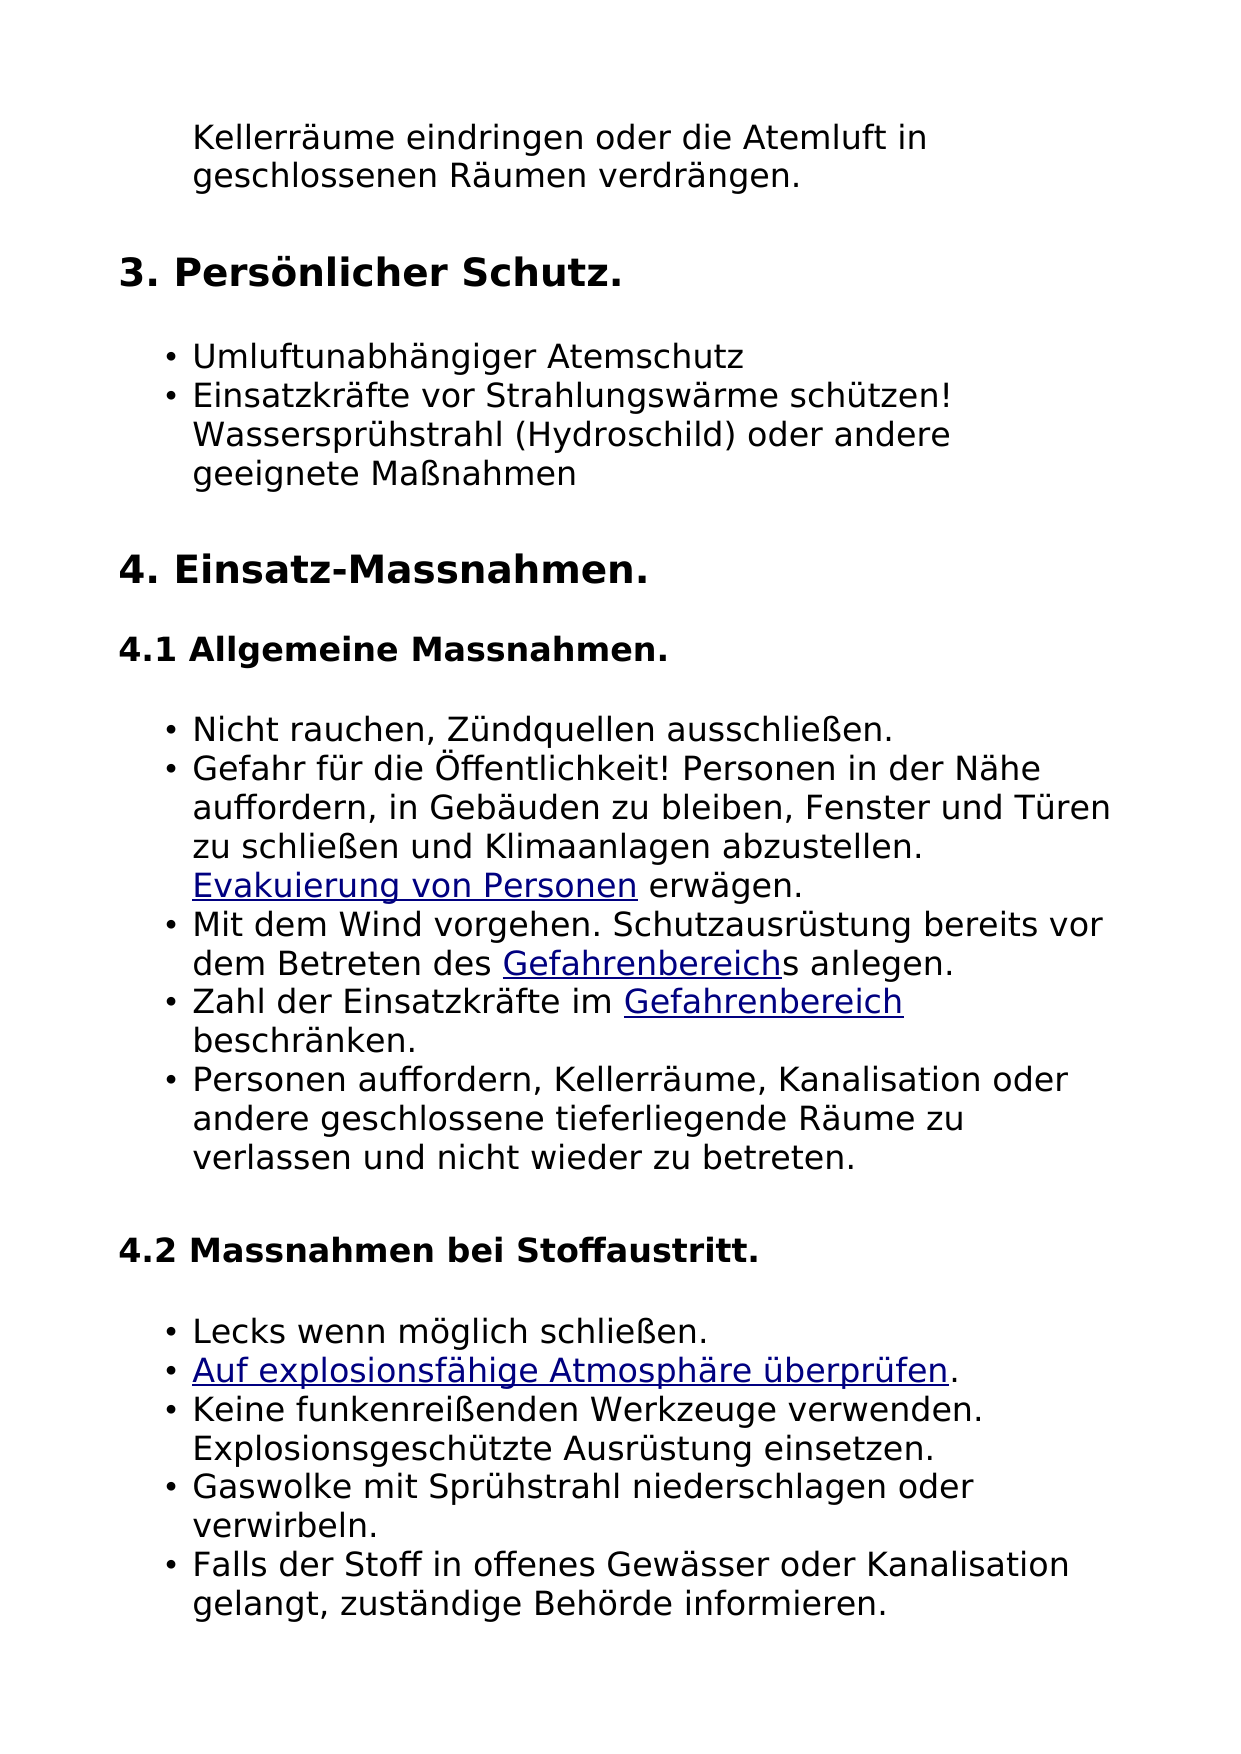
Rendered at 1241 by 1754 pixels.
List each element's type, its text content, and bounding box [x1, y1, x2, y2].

subtitle 4. Einsatz-Massnahmen. [118, 547, 1122, 593]
list Einsatzkräfte vor Strahlungswärme schützen! Wassersprühstrahl (Hydroschild) oder andere geeignete Maßnahmen [177, 376, 1122, 493]
subtitle 4.1 Allgemeine Massnahmen. [118, 630, 1122, 669]
list Keine funkenreißenden Werkzeuge verwenden. Explosionsgeschützte Ausrüstung einsetzen. [177, 1390, 1122, 1468]
list Lecks wenn möglich schließen. [177, 1312, 1122, 1351]
list Zahl der Einsatzkräfte im Gefahrenbereich beschränken. [177, 983, 1122, 1061]
list Auf explosionsfähige Atmosphäre überprüfen. [177, 1351, 1122, 1390]
subtitle 3. Persönlicher Schutz. [118, 250, 1122, 296]
subtitle 4.2 Massnahmen bei Stoffaustritt. [118, 1232, 1122, 1271]
list Kellerräume eindringen oder die Atemluft in geschlossenen Räumen verdrängen. [177, 118, 1122, 196]
list Umluftunabhängiger Atemschutz [177, 337, 1122, 376]
list Mit dem Wind vorgehen. Schutzausrüstung bereits vor dem Betreten des Gefahrenbereichs anlegen. [177, 905, 1122, 983]
list Gefahr für die Öffentlichkeit! Personen in der Nähe auffordern, in Gebäuden zu bleiben, Fenster und Türen zu schließen und Klimaanlagen abzustellen. Evakuierung von Personen erwägen. [177, 750, 1122, 905]
list Personen auffordern, Kellerräume, Kanalisation oder andere geschlossene tieferliegende Räume zu verlassen und nicht wieder zu betreten. [177, 1061, 1122, 1177]
list Falls der Stoff in offenes Gewässer oder Kanalisation gelangt, zuständige Behörde informieren. [177, 1546, 1122, 1623]
list Gaswolke mit Sprühstrahl niederschlagen oder verwirbeln. [177, 1468, 1122, 1546]
list Nicht rauchen, Zündquellen ausschließen. [177, 711, 1122, 750]
